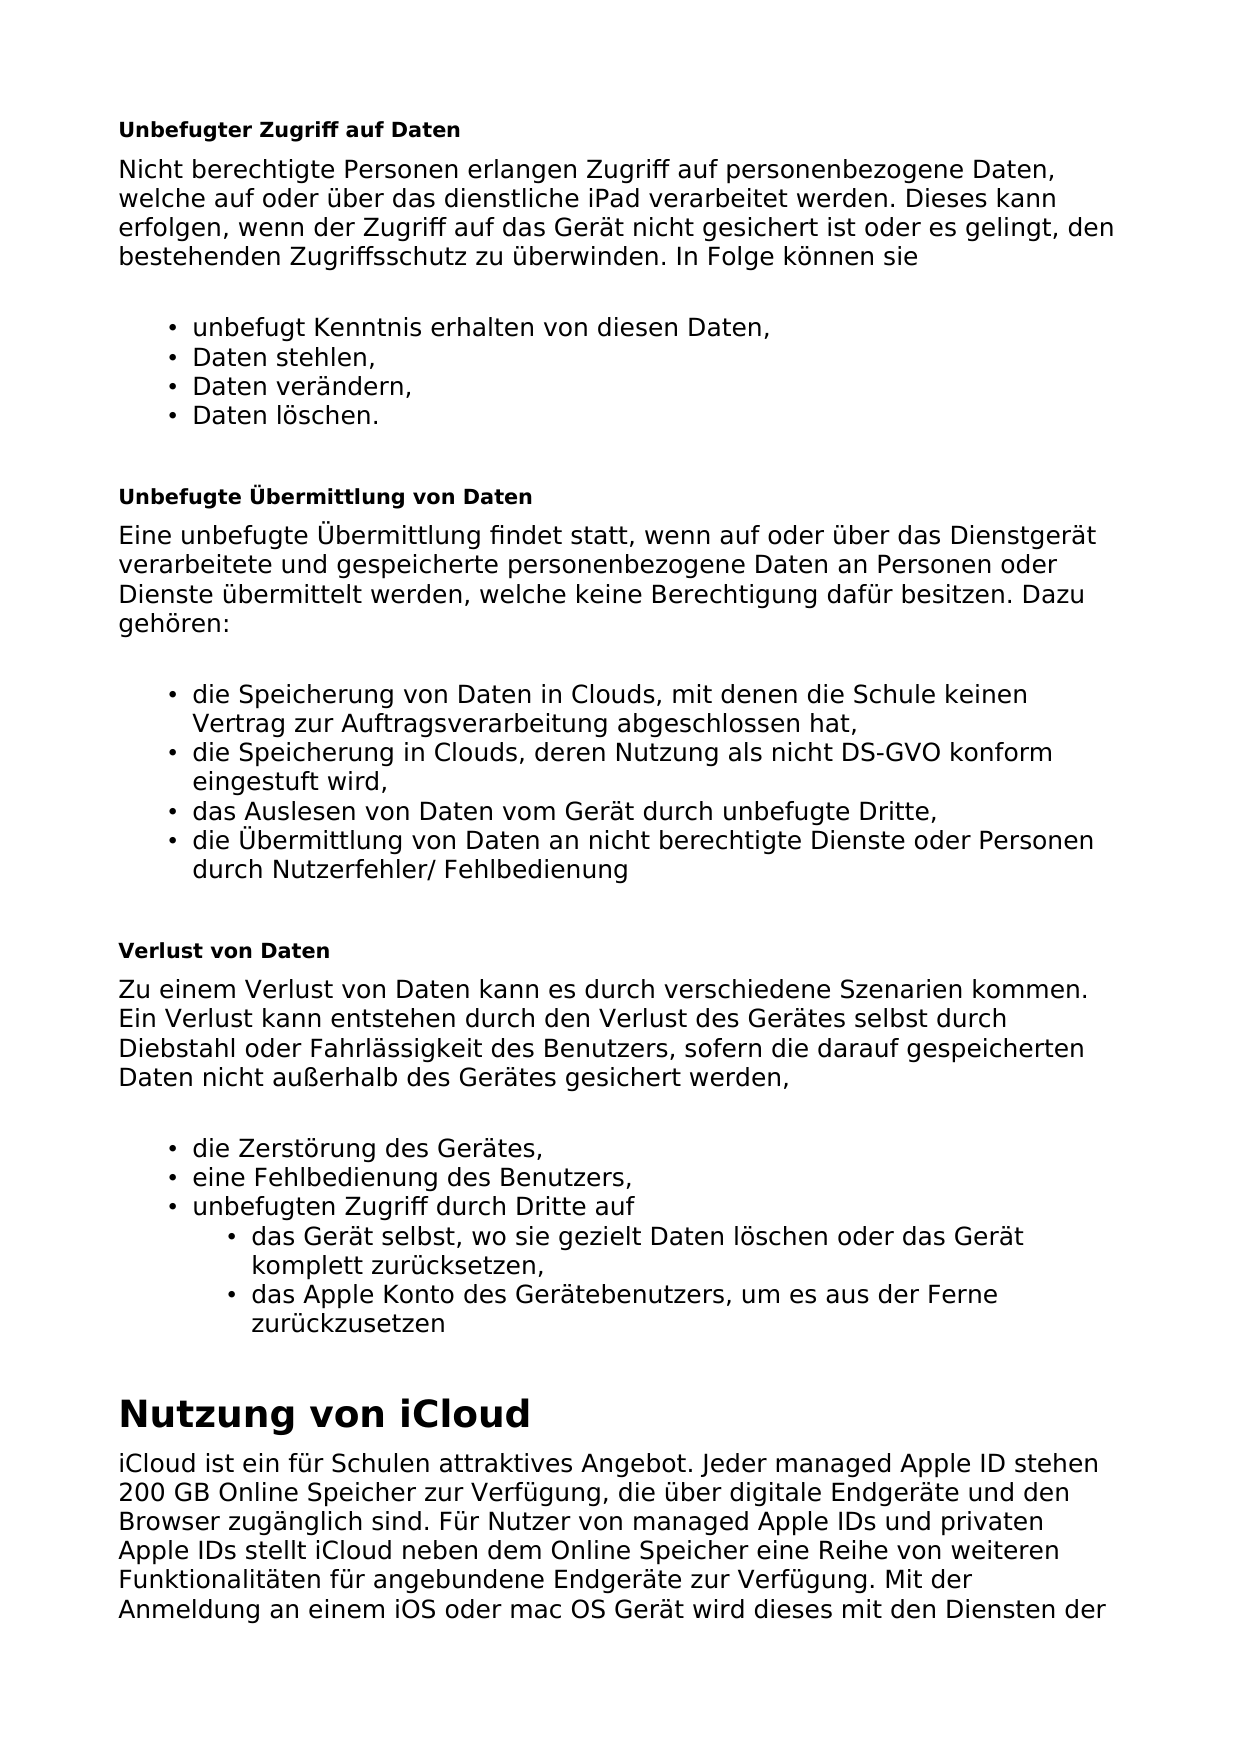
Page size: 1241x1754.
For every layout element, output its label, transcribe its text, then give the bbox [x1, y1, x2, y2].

list Daten löschen. [177, 401, 1122, 430]
list unbefugt Kenntnis erhalten von diesen Daten, [177, 313, 1122, 343]
list die Speicherung in Clouds, deren Nutzung als nicht DS-GVO konform eingestuft wird, [177, 738, 1122, 797]
list die Zerstörung des Gerätes, [177, 1134, 1122, 1163]
list das Gerät selbst, wo sie gezielt Daten löschen oder das Gerät komplett zurücksetzen, [236, 1222, 1122, 1280]
list die Übermittlung von Daten an nicht berechtigte Dienste oder Personen durch Nutzerfehler/ Fehlbedienung [177, 826, 1122, 884]
subtitle Unbefugte Übermittlung von Daten [118, 485, 1122, 509]
text Eine unbefugte Übermittlung findet statt, wenn auf oder über das Dienstgerät verarbeitete und gespeicherte personenbezogene Daten an Personen oder Dienste übermittelt werden, welche keine Berechtigung dafür besitzen. Dazu gehören: [118, 521, 1122, 638]
subtitle Unbefugter Zugriff auf Daten [118, 118, 1122, 142]
subtitle Verlust von Daten [118, 939, 1122, 963]
list das Apple Konto des Gerätebenutzers, um es aus der Ferne zurückzusetzen [236, 1280, 1122, 1338]
list eine Fehlbedienung des Benutzers, [177, 1163, 1122, 1192]
list die Speicherung von Daten in Clouds, mit denen die Schule keinen Vertrag zur Auftragsverarbeitung abgeschlossen hat, [177, 680, 1122, 738]
text iCloud ist ein für Schulen attraktives Angebot. Jeder managed Apple ID stehen 200 GB Online Speicher zur Verfügung, die über digitale Endgeräte und den Browser zugänglich sind. Für Nutzer von managed Apple IDs und privaten Apple IDs stellt iCloud neben dem Online Speicher eine Reihe von weiteren Funktionalitäten für angebundene Endgeräte zur Verfügung. Mit der Anmeldung an einem iOS oder mac OS Gerät wird dieses mit den Diensten der [118, 1449, 1122, 1624]
text Zu einem Verlust von Daten kann es durch verschiedene Szenarien kommen. Ein Verlust kann entstehen durch den Verlust des Gerätes selbst durch Diebstahl oder Fahrlässigkeit des Benutzers, sofern die darauf gespeicherten Daten nicht außerhalb des Gerätes gesichert werden, [118, 976, 1122, 1092]
list das Auslesen von Daten vom Gerät durch unbefugte Dritte, [177, 797, 1122, 826]
list unbefugten Zugriff durch Dritte auf [177, 1192, 1122, 1222]
text Nicht berechtigte Personen erlangen Zugriff auf personenbezogene Daten, welche auf oder über das dienstliche iPad verarbeitet werden. Dieses kann erfolgen, wenn der Zugriff auf das Gerät nicht gesichert ist oder es gelingt, den bestehenden Zugriffsschutz zu überwinden. In Folge können sie [118, 155, 1122, 272]
subtitle Nutzung von iCloud [118, 1393, 1122, 1436]
list Daten stehlen, [177, 343, 1122, 372]
list Daten verändern, [177, 372, 1122, 401]
